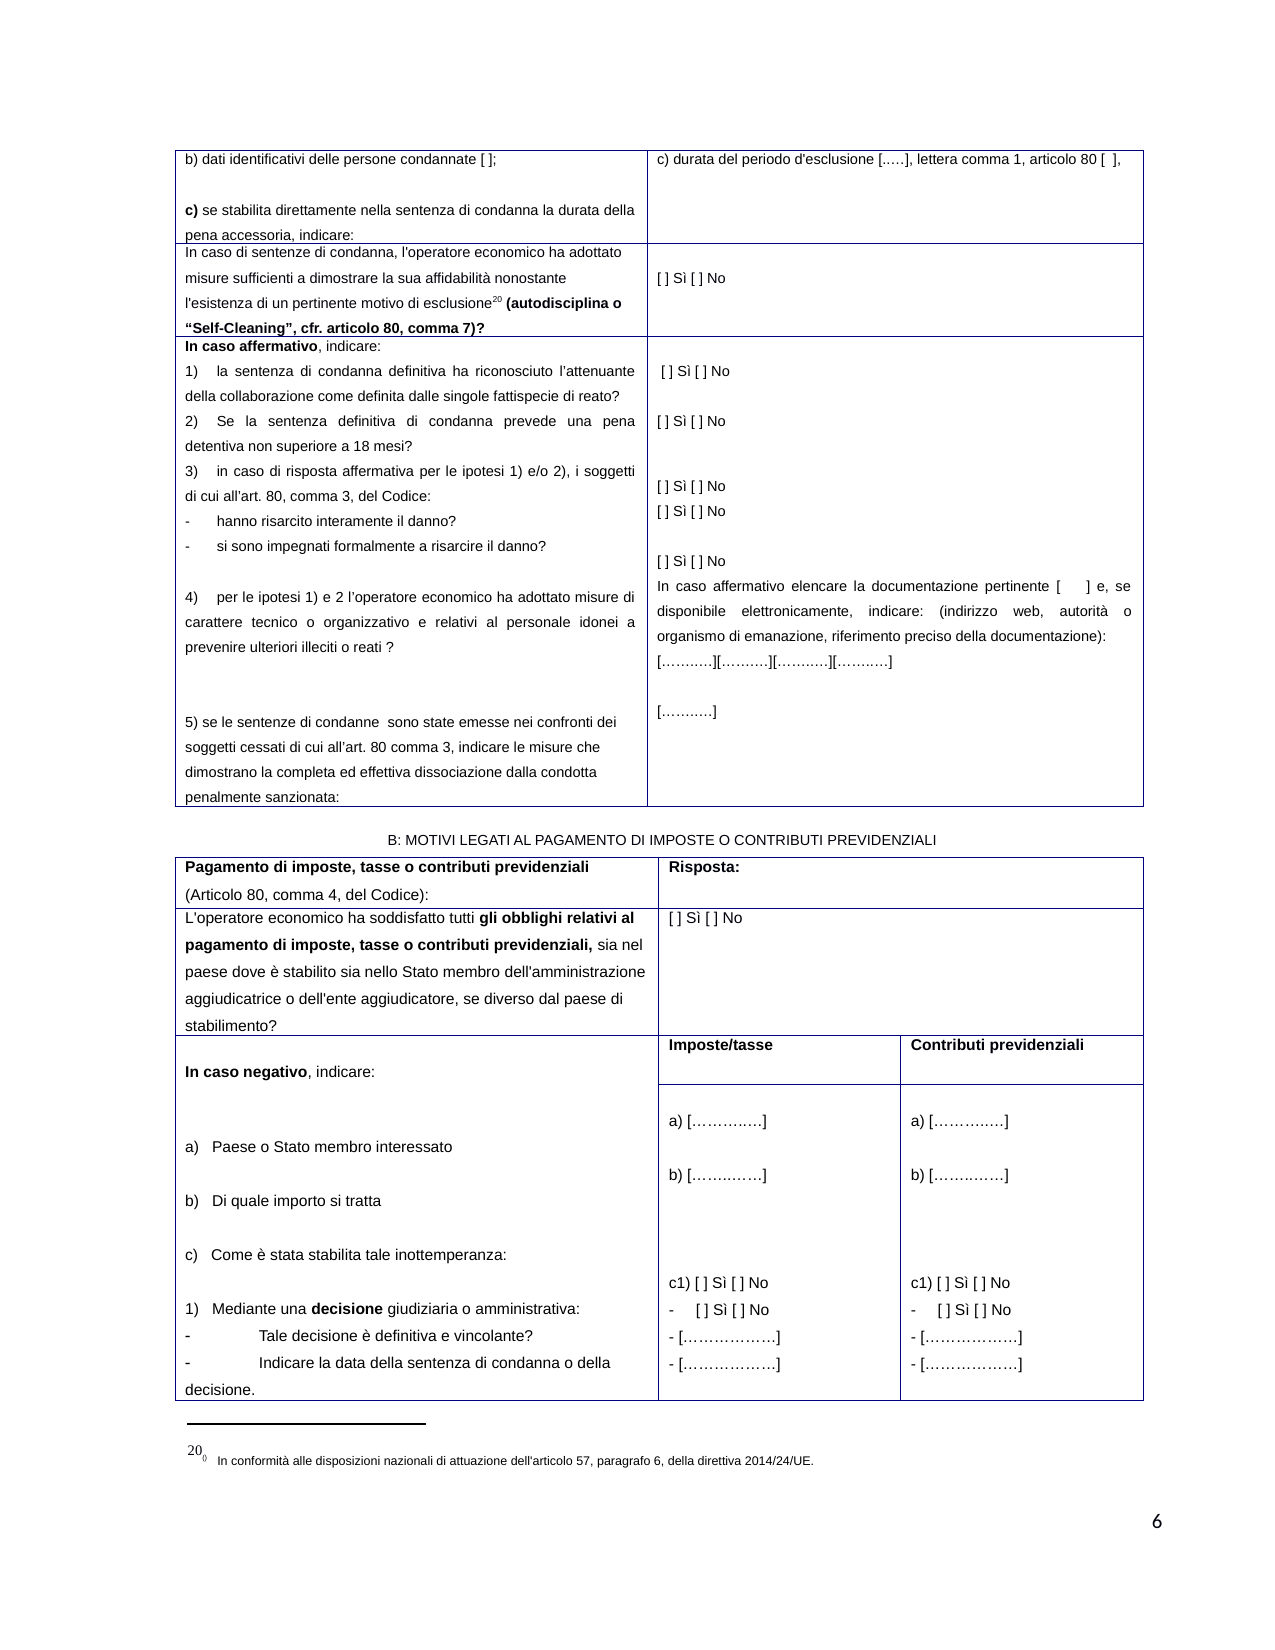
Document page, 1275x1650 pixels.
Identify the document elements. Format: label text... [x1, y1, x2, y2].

table_cell Imposte/tasse [659, 1036, 900, 1084]
table_header Risposta: [659, 858, 1143, 908]
table_cell a) [………..…] b) [……..……] c1) [ ] Sì [ ] No - [ ] Sì [ ] No - [………………] - [………………] [901, 1085, 1143, 1399]
table_cell In caso negativo, indicare: a) Paese o Stato membro interessato b) Di quale importo si tratta c) Come è stata stabilita tale inottemperanza: 1) Mediante una decisione giudiziaria o amministrativa: Tale decisione è definitiva e vincolante? Indicare la data della sentenza di condanna o della decisione. Nel caso di una sentenza di condanna, se stabilita direttamente nella sentenza di condanna, la durata del periodo d'esclusione: 2) In altro modo? Specificare: d) L'operatore economico ha ottemperato od ottempererà ai suoi obblighi, pagando o impegnandosi in modo vincolante a pagare le imposte, le tasse o i contributi previdenziali dovuti, compresi eventuali interessi o multe, avendo effettuato il pagamento o formalizzato l’impegno prima della scadenza del termine per la presentazione della domanda (articolo 80 comma 4, ultimo periodo, del Codice)? [176, 1036, 658, 1399]
table_cell Contributi previdenziali [901, 1036, 1143, 1084]
table_cell L'operatore economico ha soddisfatto tutti gli obblighi relativi al pagamento di imposte, tasse o contributi previdenziali, sia nel paese dove è stabilito sia nello Stato membro dell'amministrazione aggiudicatrice o dell'ente aggiudicatore, se diverso dal paese di stabilimento? [176, 909, 658, 1035]
table_cell [ ] Sì [ ] No [648, 244, 1143, 336]
table_cell In caso di sentenze di condanna, l'operatore economico ha adottato misure sufficienti a dimostrare la sua affidabilità nonostante l'esistenza di un pertinente motivo di esclusione (autodisciplina o “Self-Cleaning”, cfr. articolo 80, comma 7)? [176, 244, 647, 336]
table_cell [ ] Sì [ ] No [659, 909, 1143, 1035]
table_cell In caso affermativo, indicare: 1) la sentenza di condanna definitiva ha riconosciuto l’attenuante della collaborazione come definita dalle singole fattispecie di reato? 2) Se la sentenza definitiva di condanna prevede una pena detentiva non superiore a 18 mesi? 3) in caso di risposta affermativa per le ipotesi 1) e/o 2), i soggetti di cui all’art. 80, comma 3, del Codice: - hanno risarcito interamente il danno? - si sono impegnati formalmente a risarcire il danno? 4) per le ipotesi 1) e 2 l’operatore economico ha adottato misure di carattere tecnico o organizzativo e relativi al personale idonei a prevenire ulteriori illeciti o reati ? 5) se le sentenze di condanne sono state emesse nei confronti dei soggetti cessati di cui all’art. 80 comma 3, indicare le misure che dimostrano la completa ed effettiva dissociazione dalla condotta penalmente sanzionata: [176, 337, 647, 806]
table_cell c) durata del periodo d'esclusione [..…], lettera comma 1, articolo 80 [ ], [648, 151, 1143, 243]
table_header Pagamento di imposte, tasse o contributi previdenziali (Articolo 80, comma 4, del Codice): [176, 858, 658, 908]
text B: MOTIVI LEGATI AL PAGAMENTO DI IMPOSTE O CONTRIBUTI PREVIDENZIALI [187, 832, 1137, 849]
table_cell a) [………..…] b) [……..……] c1) [ ] Sì [ ] No - [ ] Sì [ ] No - [………………] - [………………] [659, 1085, 900, 1399]
table_cell b) dati identificativi delle persone condannate [ ]; c) se stabilita direttamente nella sentenza di condanna la durata della pena accessoria, indicare: [176, 151, 647, 243]
table_cell [ ] Sì [ ] No [ ] Sì [ ] No [ ] Sì [ ] No [ ] Sì [ ] No [ ] Sì [ ] No In caso affermativo elencare la documentazione pertinente [ ] e, se disponibile elettronicamente, indicare: (indirizzo web, autorità o organismo di emanazione, riferimento preciso della documentazione): [……..…][…….…][……..…][……..…] [……..…] [648, 337, 1143, 806]
